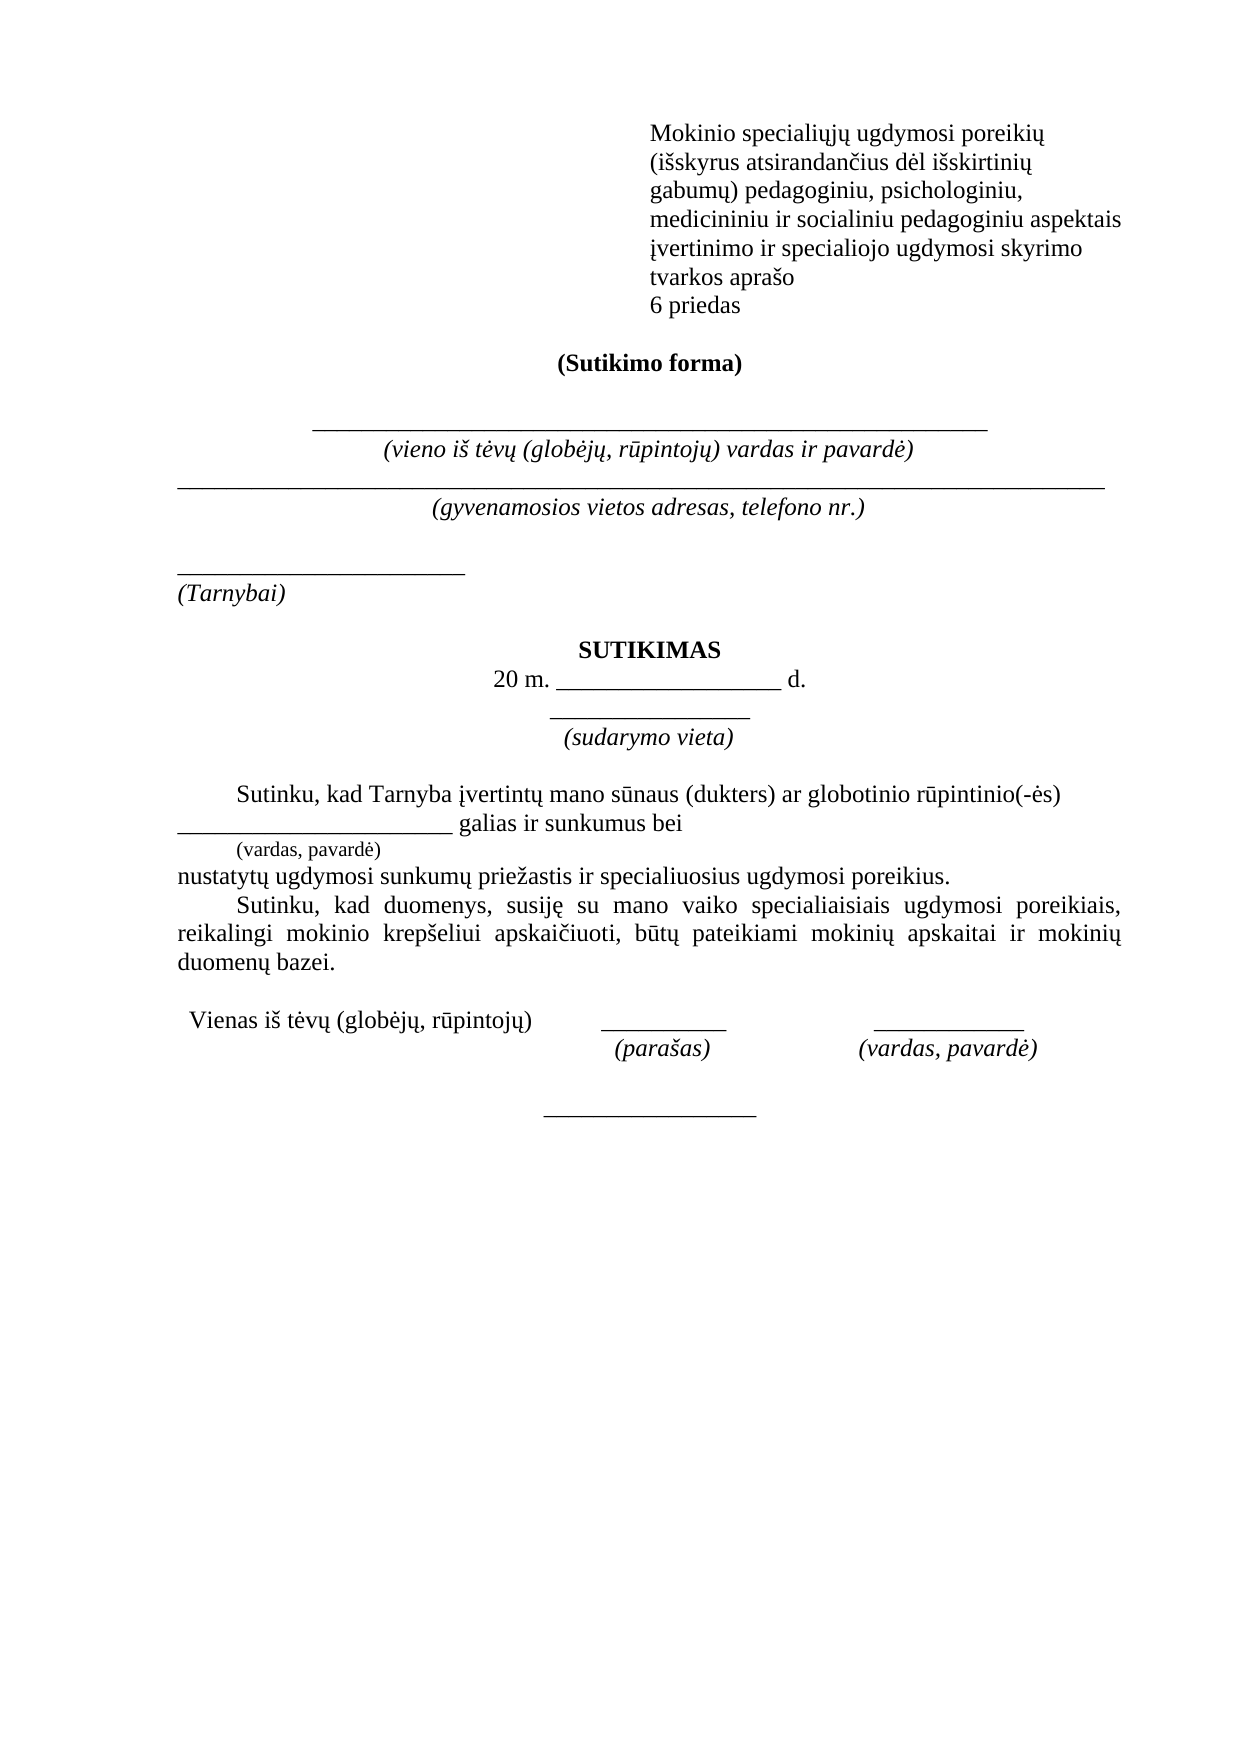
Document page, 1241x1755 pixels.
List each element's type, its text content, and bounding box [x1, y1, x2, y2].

text Sutinku, kad Tarnyba įvertintų mano sūnaus (dukters) ar globotinio rūpintinio(-ės) [177, 779, 1122, 808]
text _______________________ [177, 549, 1122, 578]
text _ [177, 463, 1122, 492]
table_header Vienas iš tėvų (globėjų, rūpintojų) [177, 1005, 551, 1062]
text (gyvenamosios vietos adresas, telefono nr.) [177, 492, 1122, 521]
text _________________ [177, 1091, 1122, 1120]
text (sudarymo vieta) [177, 722, 1122, 751]
text gabumų) pedagoginiu, psichologiniu, [649, 176, 1122, 204]
text ________________ [177, 693, 1122, 722]
table_header ____________ (vardas, pavardė) [776, 1005, 1122, 1062]
text Sutinku, kad duomenys, susiję su mano vaiko specialiaisiais ugdymosi poreikiais, reikalingi mokinio krepšeliui apskaičiuoti, būtų pateikiami mokinių apskaitai ir mokinių duomenų bazei. [177, 890, 1122, 976]
text medicininiu ir socialiniu pedagoginiu aspektais [649, 204, 1122, 233]
text nustatytų ugdymosi sunkumų priežastis ir specialiuosius ugdymosi poreikius. [177, 861, 1122, 890]
text 20 m. __________________ d. [177, 664, 1122, 693]
text _ [177, 406, 1122, 434]
text (Tarnybai) [177, 578, 1122, 607]
text 6 priedas [649, 291, 1122, 319]
text ______________________ galias ir sunkumus bei [177, 808, 1122, 837]
text (vardas, pavardė) [177, 837, 1122, 861]
text SUTIKIMAS [177, 636, 1122, 664]
text (vieno iš tėvų (globėjų, rūpintojų) vardas ir pavardė) [177, 434, 1122, 463]
text Mokinio specialiųjų ugdymosi poreikių [649, 118, 1122, 147]
text tvarkos aprašo [649, 262, 1122, 291]
text įvertinimo ir specialiojo ugdymosi skyrimo [649, 233, 1122, 262]
text (išskyrus atsirandančius dėl išskirtinių [649, 147, 1122, 176]
text (Sutikimo forma) [177, 348, 1122, 377]
table_header __________ (parašas) [551, 1005, 776, 1062]
